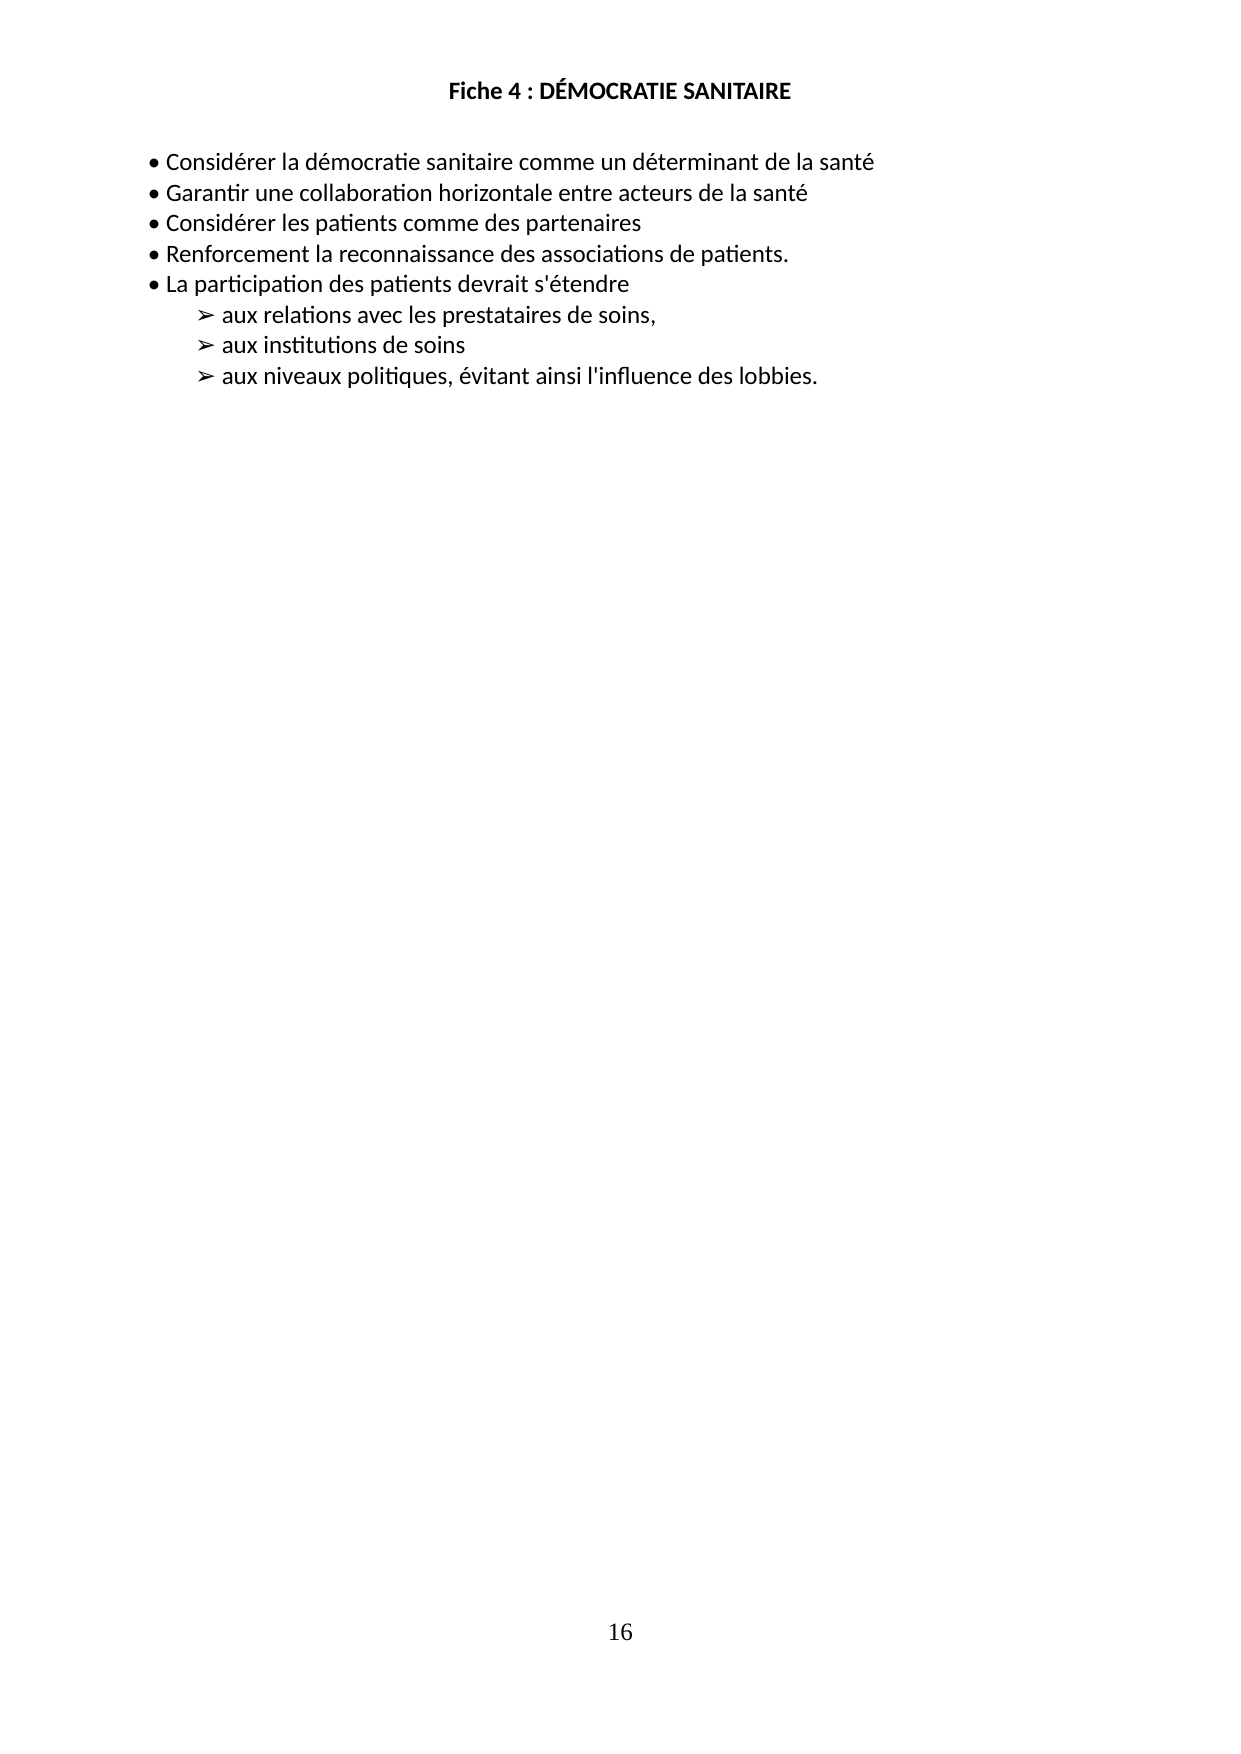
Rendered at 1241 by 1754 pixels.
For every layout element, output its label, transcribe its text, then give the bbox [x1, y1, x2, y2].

text ➢ aux niveaux politiques, évitant ainsi l'influence des lobbies. [195, 360, 1122, 390]
text ➢ aux relations avec les prestataires de soins, [195, 299, 1122, 329]
text • La participation des patients devrait s'étendre [148, 268, 1122, 299]
text • Renforcement la reconnaissance des associations de patients. [148, 238, 1122, 268]
text • Considérer les patients comme des partenaires [148, 207, 1122, 238]
text Fiche 4 : DÉMOCRATIE SANITAIRE [118, 75, 1122, 106]
text • Considérer la démocratie sanitaire comme un déterminant de la santé [148, 146, 1122, 177]
text • Garantir une collaboration horizontale entre acteurs de la santé [148, 177, 1122, 207]
text ➢ aux institutions de soins [195, 329, 1122, 360]
